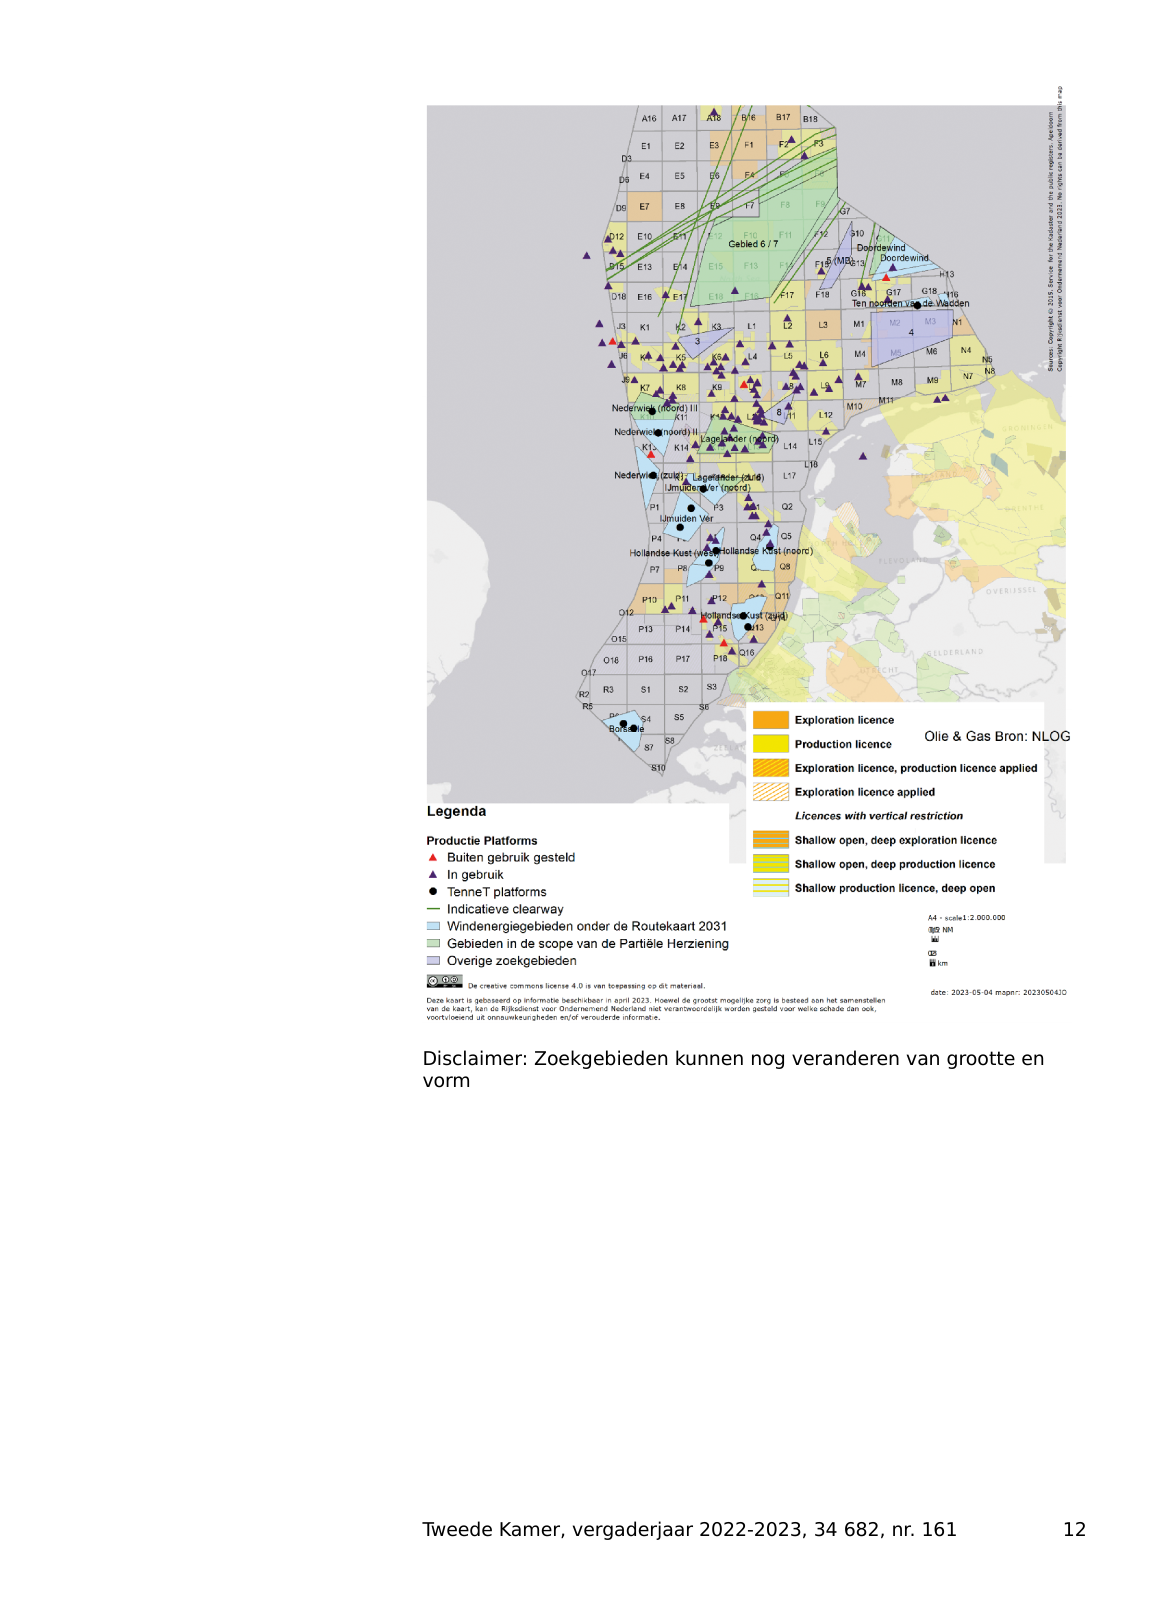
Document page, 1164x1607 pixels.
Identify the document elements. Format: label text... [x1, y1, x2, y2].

text Disclaimer: Zoekgebieden kunnen nog veranderen van grootte en vorm [422, 1048, 1072, 1092]
picture [422, 84, 1072, 1023]
